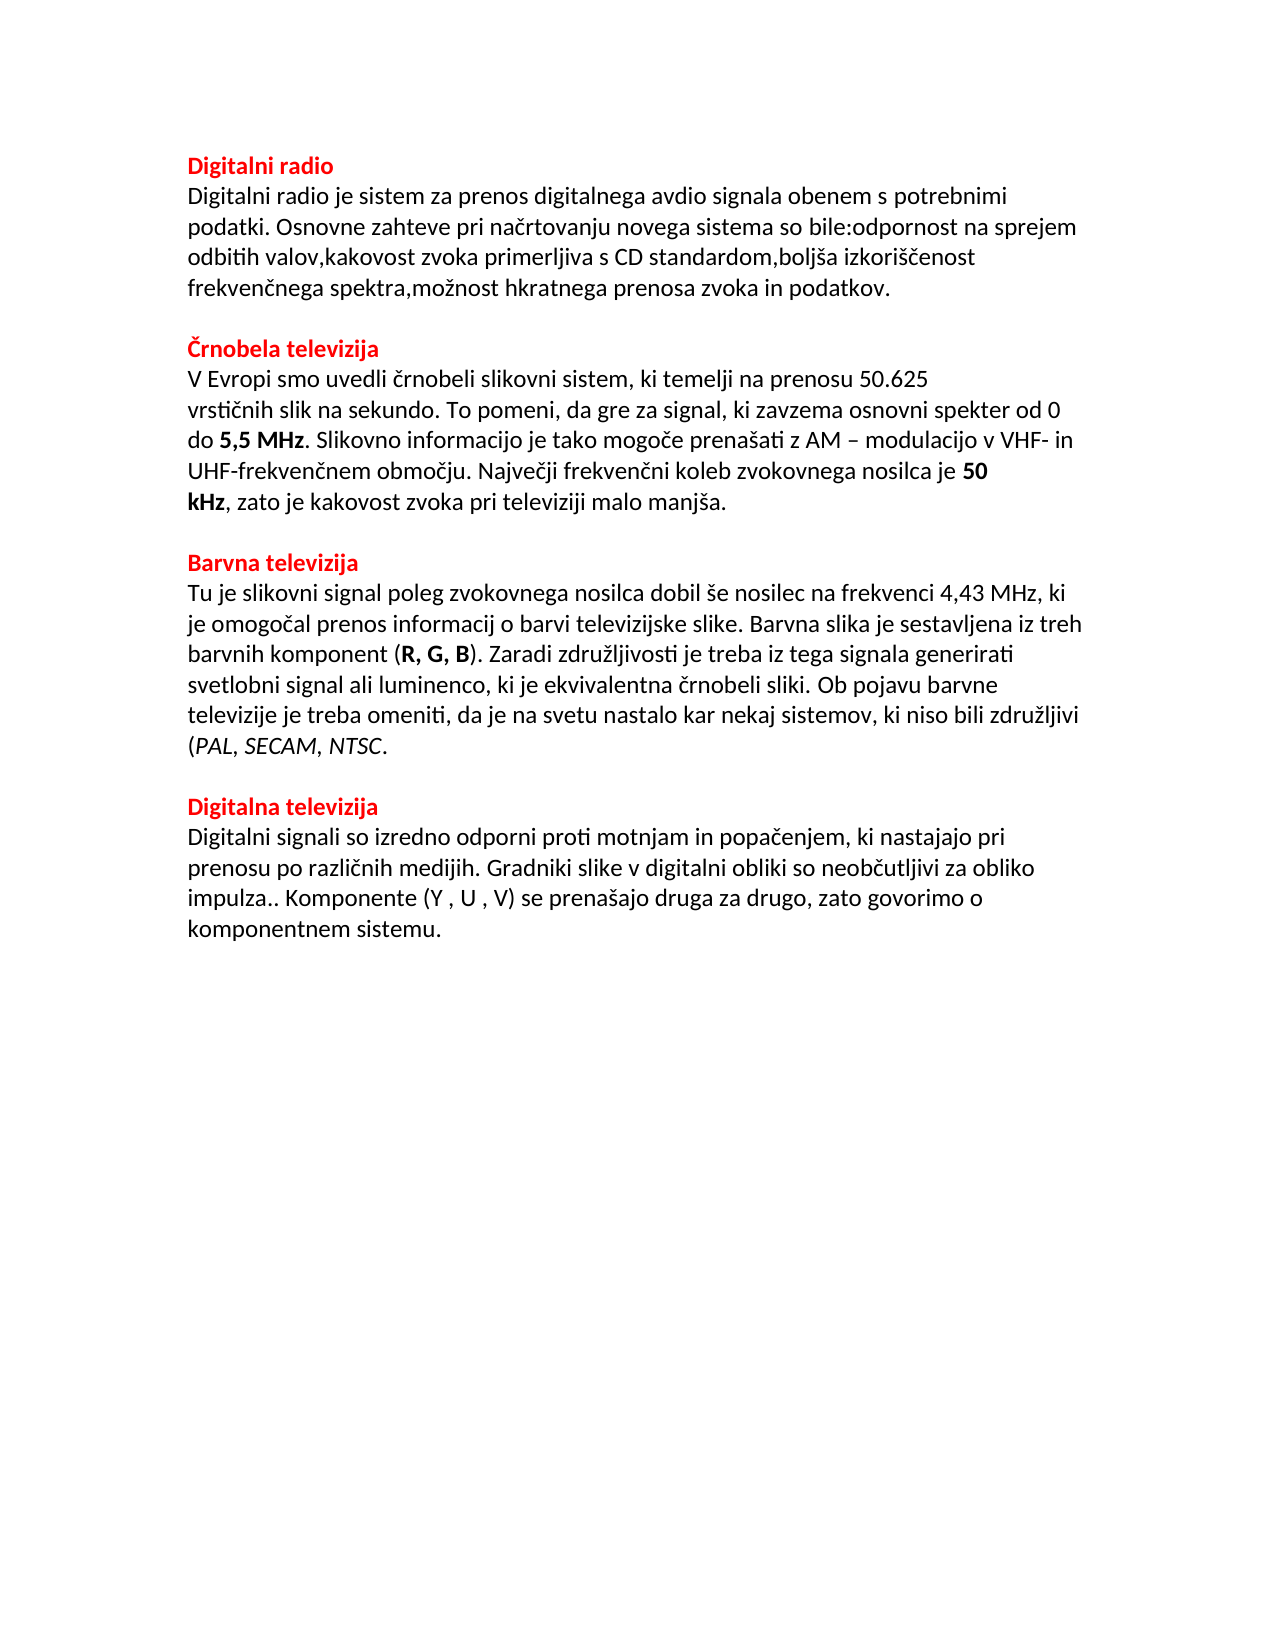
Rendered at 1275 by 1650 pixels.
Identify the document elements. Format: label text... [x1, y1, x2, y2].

text Digitalni radio je sistem za prenos digitalnega avdio signala obenem s potrebnimi podatki. Osnovne zahteve pri načrtovanju novega sistema so bile:odpornost na sprejem odbitih valov,kakovost zvoka primerljiva s CD standardom,boljša izkoriščenost frekvenčnega spektra,možnost hkratnega prenosa zvoka in podatkov. [187, 181, 1088, 303]
text Tu je slikovni signal poleg zvokovnega nosilca dobil še nosilec na frekvenci 4,43 MHz, ki je omogočal prenos informacij o barvi televizijske slike. Barvna slika je sestavljena iz treh barvnih komponent (R, G, B). Zaradi združljivosti je treba iz tega signala generirati svetlobni signal ali luminenco, ki je ekvivalentna črnobeli sliki. Ob pojavu barvne televizije je treba omeniti, da je na svetu nastalo kar nekaj sistemov, ki niso bili združljivi (PAL, SECAM, NTSC. [187, 577, 1088, 760]
text V Evropi smo uvedli črnobeli slikovni sistem, ki temelji na prenosu 50.625 [187, 364, 1088, 394]
text Barvna televizija [187, 547, 1088, 577]
text Digitalni signali so izredno odporni proti motnjam in popačenjem, ki nastajajo pri prenosu po različnih medijih. Gradniki slike v digitalni obliki so neobčutljivi za obliko impulza.. Komponente (Y , U , V) se prenašajo druga za drugo, zato govorimo o komponentnem sistemu. [187, 821, 1088, 943]
text Črnobela televizija [187, 333, 1088, 364]
text kHz, zato je kakovost zvoka pri televiziji malo manjša. [187, 486, 1088, 516]
text Digitalni radio [187, 150, 1088, 181]
text vrstičnih slik na sekundo. To pomeni, da gre za signal, ki zavzema osnovni spekter od 0 do 5,5 MHz. Slikovno informacijo je tako mogoče prenašati z AM – modulacijo v VHF- in UHF-frekvenčnem območju. Največji frekvenčni koleb zvokovnega nosilca je 50 [187, 394, 1088, 486]
text Digitalna televizija [187, 791, 1088, 821]
